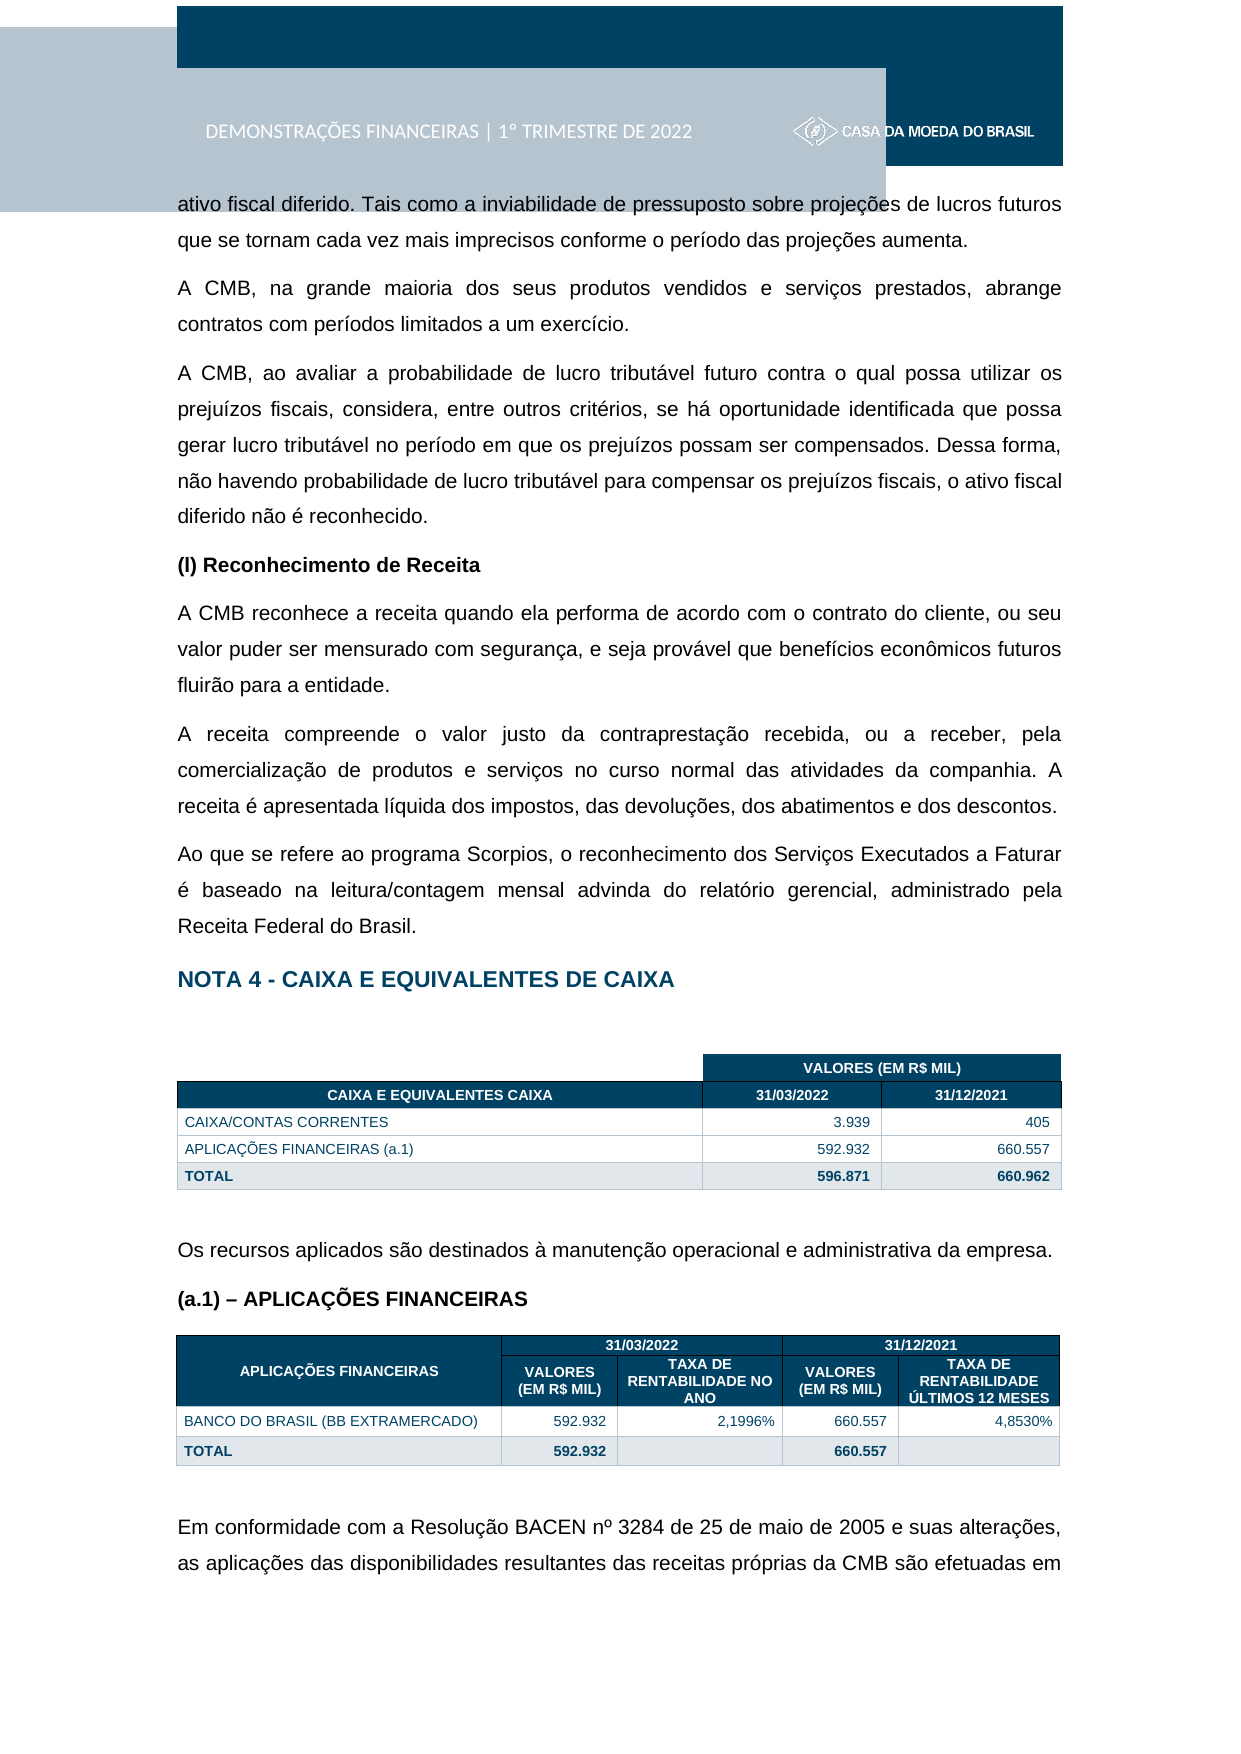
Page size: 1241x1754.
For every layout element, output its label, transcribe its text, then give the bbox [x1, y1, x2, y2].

table_cell CAIXA/CONTAS CORRENTES [178, 1109, 702, 1135]
table_cell 592.932 [502, 1407, 617, 1436]
table_cell 660.962 [882, 1163, 1061, 1189]
table_header 31/03/2022 [502, 1336, 782, 1355]
table_cell 4,8530% [899, 1407, 1059, 1436]
table_header 31/12/2021 [783, 1336, 1059, 1355]
table_cell TAXA DE RENTABILIDADE ÚLTIMOS 12 MESES [899, 1356, 1059, 1406]
table_cell 31/12/2021 [882, 1082, 1061, 1108]
table_cell CAIXA E EQUIVALENTES CAIXA [178, 1082, 702, 1108]
table_cell BANCO DO BRASIL (BB EXTRAMERCADO) [177, 1407, 501, 1436]
text A CMB reconhece a receita quando ela performa de acordo com o contrato do cliente, ou seu valor puder ser mensurado com segurança, e seja provável que benefícios econômicos futuros fluirão para a entidade. [177, 601, 1063, 697]
table_cell [618, 1437, 782, 1465]
table_cell 3.939 [703, 1109, 881, 1135]
subtitle NOTA 4 - CAIXA E EQUIVALENTES DE CAIXA [177, 966, 1063, 993]
table_header VALORES (EM R$ MIL) [703, 1054, 1061, 1081]
table_cell [899, 1437, 1059, 1465]
table_cell 660.557 [783, 1437, 898, 1465]
table_header [177, 1054, 703, 1081]
text Em conformidade com a Resolução BACEN nº 3284 de 25 de maio de 2005 e suas alterações, as aplicações das disponibilidades resultantes das receitas próprias da CMB são efetuadas em [177, 1514, 1063, 1574]
text A CMB, ao avaliar a probabilidade de lucro tributável futuro contra o qual possa utilizar os prejuízos fiscais, considera, entre outros critérios, se há oportunidade identificada que possa gerar lucro tributável no período em que os prejuízos possam ser compensados. Dessa forma, não havendo probabilidade de lucro tributável para compensar os prejuízos fiscais, o ativo fiscal diferido não é reconhecido. [177, 361, 1063, 528]
table_cell TOTAL [178, 1163, 702, 1189]
table_cell 596.871 [703, 1163, 881, 1189]
text ativo fiscal diferido. Tais como a inviabilidade de pressuposto sobre projeções de lucros futuros que se tornam cada vez mais imprecisos conforme o período das projeções aumenta. [177, 192, 1063, 252]
text (a.1) – APLICAÇÕES FINANCEIRAS [177, 1287, 1063, 1311]
table_cell 2,1996% [618, 1407, 782, 1436]
table_cell APLICAÇÕES FINANCEIRAS (a.1) [178, 1136, 702, 1162]
text Ao que se refere ao programa Scorpios, o reconhecimento dos Serviços Executados a Faturar é baseado na leitura/contagem mensal advinda do relatório gerencial, administrado pela Receita Federal do Brasil. [177, 842, 1063, 938]
table_cell 660.557 [882, 1136, 1061, 1162]
table_header APLICAÇÕES FINANCEIRAS [177, 1336, 501, 1406]
text Os recursos aplicados são destinados à manutenção operacional e administrativa da empresa. [177, 1238, 1063, 1262]
table_cell TOTAL [177, 1437, 501, 1465]
table_cell 592.932 [502, 1437, 617, 1465]
text A CMB, na grande maioria dos seus produtos vendidos e serviços prestados, abrange contratos com períodos limitados a um exercício. [177, 276, 1063, 336]
table_cell TAXA DE RENTABILIDADE NO ANO [618, 1356, 782, 1406]
table_cell 405 [882, 1109, 1061, 1135]
table_cell 31/03/2022 [703, 1082, 881, 1108]
text (l) Reconhecimento de Receita [177, 553, 1063, 577]
table_cell 592.932 [703, 1136, 881, 1162]
text A receita compreende o valor justo da contraprestação recebida, ou a receber, pela comercialização de produtos e serviços no curso normal das atividades da companhia. A receita é apresentada líquida dos impostos, das devoluções, dos abatimentos e dos descontos. [177, 722, 1063, 817]
table_cell VALORES (EM R$ MIL) [502, 1356, 617, 1406]
table_cell 660.557 [783, 1407, 898, 1436]
table_cell VALORES (EM R$ MIL) [783, 1356, 898, 1406]
